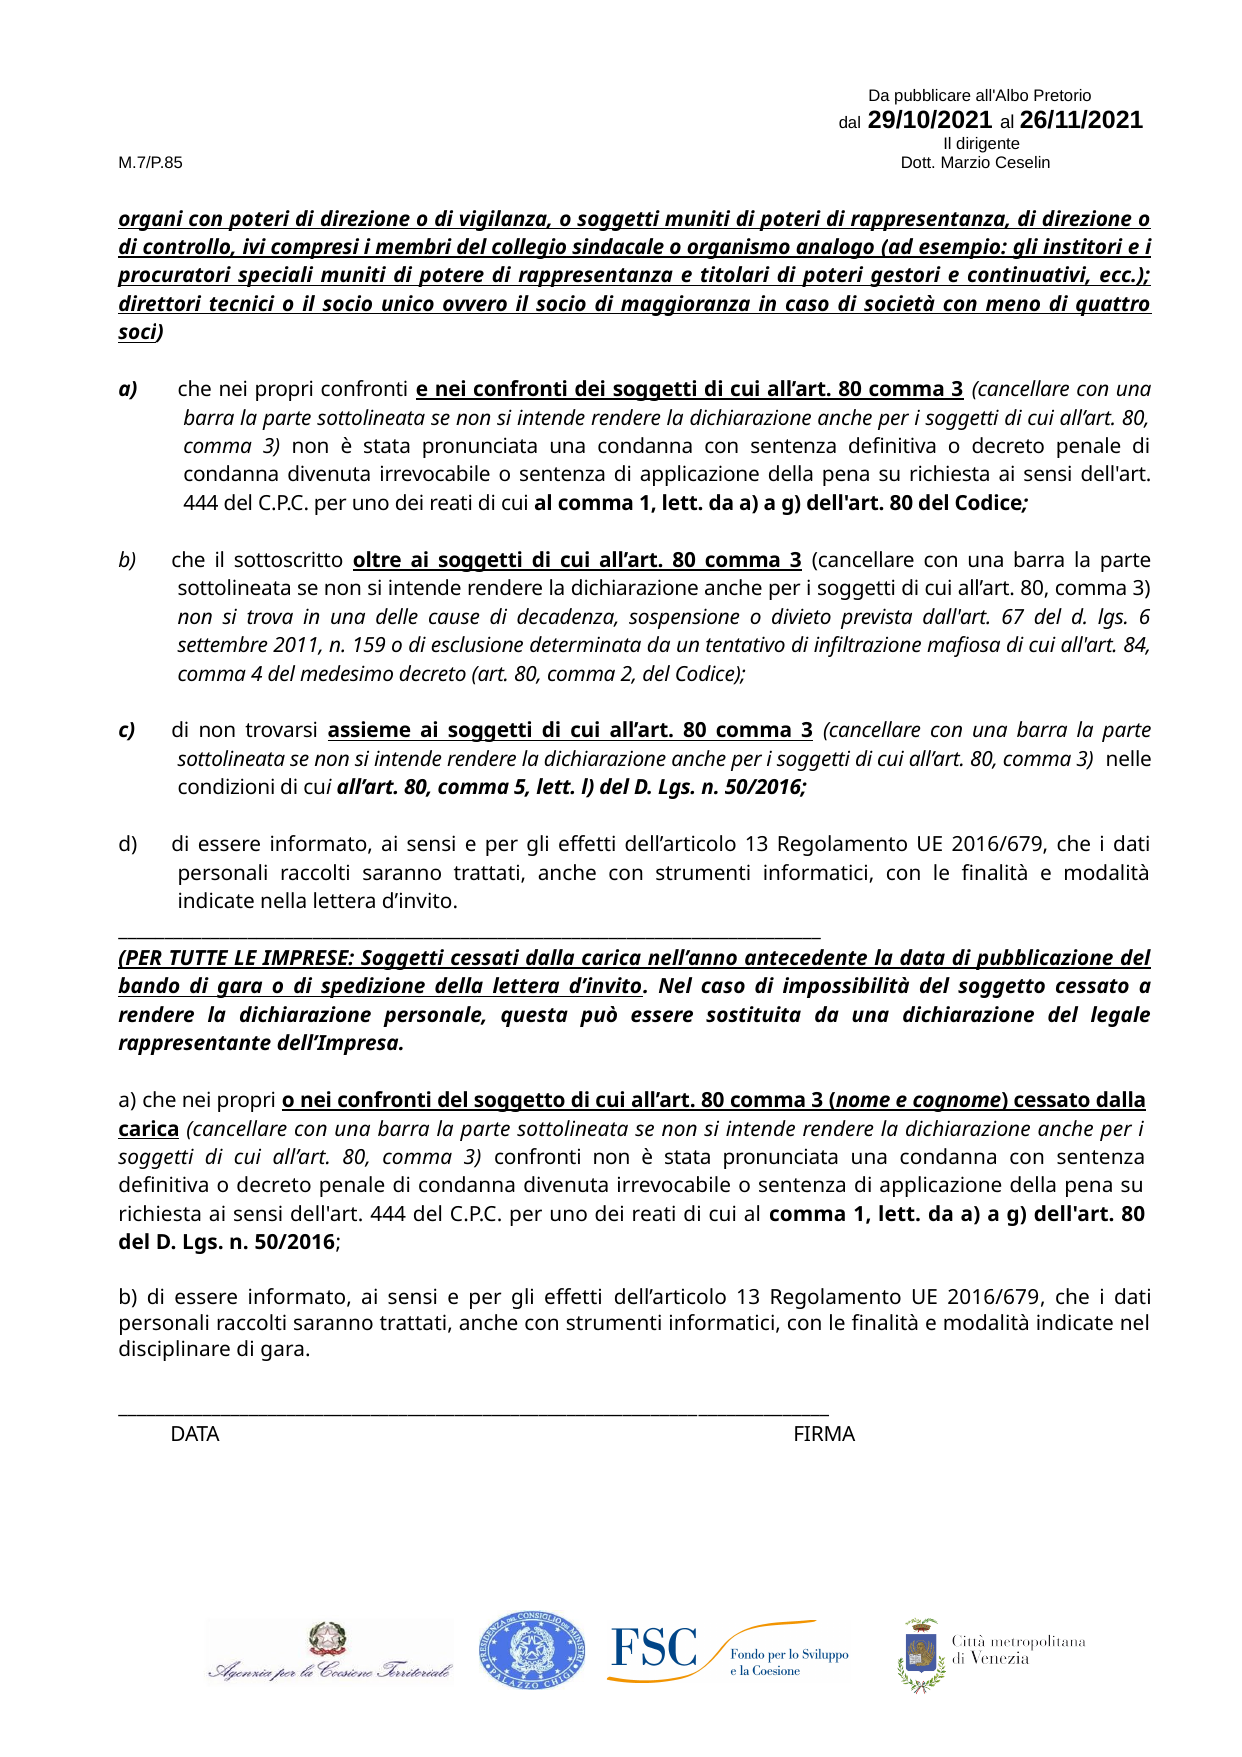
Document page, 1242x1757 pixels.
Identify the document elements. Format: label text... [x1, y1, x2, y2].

list di essere informato, ai sensi e per gli effetti dell’articolo 13 Regolamento UE 2016/679, che i dati personali raccolti saranno trattati, anche con strumenti informatici, con le finalità e modalità indicate nella lettera d’invito. [118, 829, 1152, 914]
text ____________________________________________________________________________ [118, 1391, 1146, 1419]
text organi con poteri di direzione o di vigilanza, o soggetti muniti di poteri di rappresentanza, di direzione o di controllo, ivi compresi i membri del collegio sindacale o organismo analogo (ad esempio: gli institori e i procuratori speciali muniti di potere di rappresentanza e titolari di poteri gestori e continuativi, ecc.); direttori tecnici o il socio unico ovvero il socio di maggioranza in caso di società con meno di quattro [118, 204, 1152, 313]
picture [606, 1620, 852, 1683]
text soci) [118, 314, 1152, 346]
list b) di essere informato, ai sensi e per gli effetti dell’articolo 13 Regolamento UE 2016/679, che i dati personali raccolti saranno trattati, anche con strumenti informatici, con le finalità e modalità indicate nel disciplinare di gara. [118, 1284, 1152, 1361]
text DATA FIRMA [118, 1419, 1152, 1448]
text (PER TUTTE LE IMPRESE: Soggetti cessati dalla carica nell’anno antecedente la data di pubblicazione del bando di gara o di spedizione della lettera d’invito. Nel caso di impossibilità del soggetto cessato a rendere la dichiarazione personale, questa può essere sostituita da una dichiarazione del legale rappresentante dell’Impresa. [118, 943, 1152, 1057]
list che nei propri confronti e nei confronti dei soggetti di cui all’art. 80 comma 3 (cancellare con una barra la parte sottolineata se non si intende rendere la dichiarazione anche per i soggetti di cui all’art. 80, comma 3) non è stata pronunciata una condanna con sentenza definitiva o decreto penale di condanna divenuta irrevocabile o sentenza di applicazione della pena su richiesta ai sensi dell'art. 444 del C.P.C. per uno dei reati di cui al comma 1, lett. da a) a g) dell'art. 80 del Codice; [118, 374, 1152, 516]
list di non trovarsi assieme ai soggetti di cui all’art. 80 comma 3 (cancellare con una barra la parte sottolineata se non si intende rendere la dichiarazione anche per i soggetti di cui all’art. 80, comma 3) nelle condizioni di cui all’art. 80, comma 5, lett. l) del D. Lgs. n. 50/2016; [118, 716, 1152, 801]
list che il sottoscritto oltre ai soggetti di cui all’art. 80 comma 3 (cancellare con una barra la parte sottolineata se non si intende rendere la dichiarazione anche per i soggetti di cui all’art. 80, comma 3) non si trova in una delle cause di decadenza, sospensione o divieto prevista dall'art. 67 del d. lgs. 6 settembre 2011, n. 159 o di esclusione determinata da un tentativo di infiltrazione mafiosa di cui all'art. 84, comma 4 del medesimo decreto (art. 80, comma 2, del Codice); [118, 545, 1152, 687]
text a) che nei propri o nei confronti del soggetto di cui all’art. 80 comma 3 (nome e cognome) cessato dalla carica (cancellare con una barra la parte sottolineata se non si intende rendere la dichiarazione anche per i soggetti di cui all’art. 80, comma 3) confronti non è stata pronunciata una condanna con sentenza definitiva o decreto penale di condanna divenuta irrevocabile o sentenza di applicazione della pena su richiesta ai sensi dell'art. 444 del C.P.C. per uno dei reati di cui al comma 1, lett. da a) a g) dell'art. 80 del D. Lgs. n. 50/2016; [118, 1085, 1146, 1256]
text ____________________________________________________________________________ [118, 914, 1152, 943]
picture [890, 1605, 1092, 1701]
picture [203, 1615, 454, 1687]
picture [478, 1610, 586, 1690]
